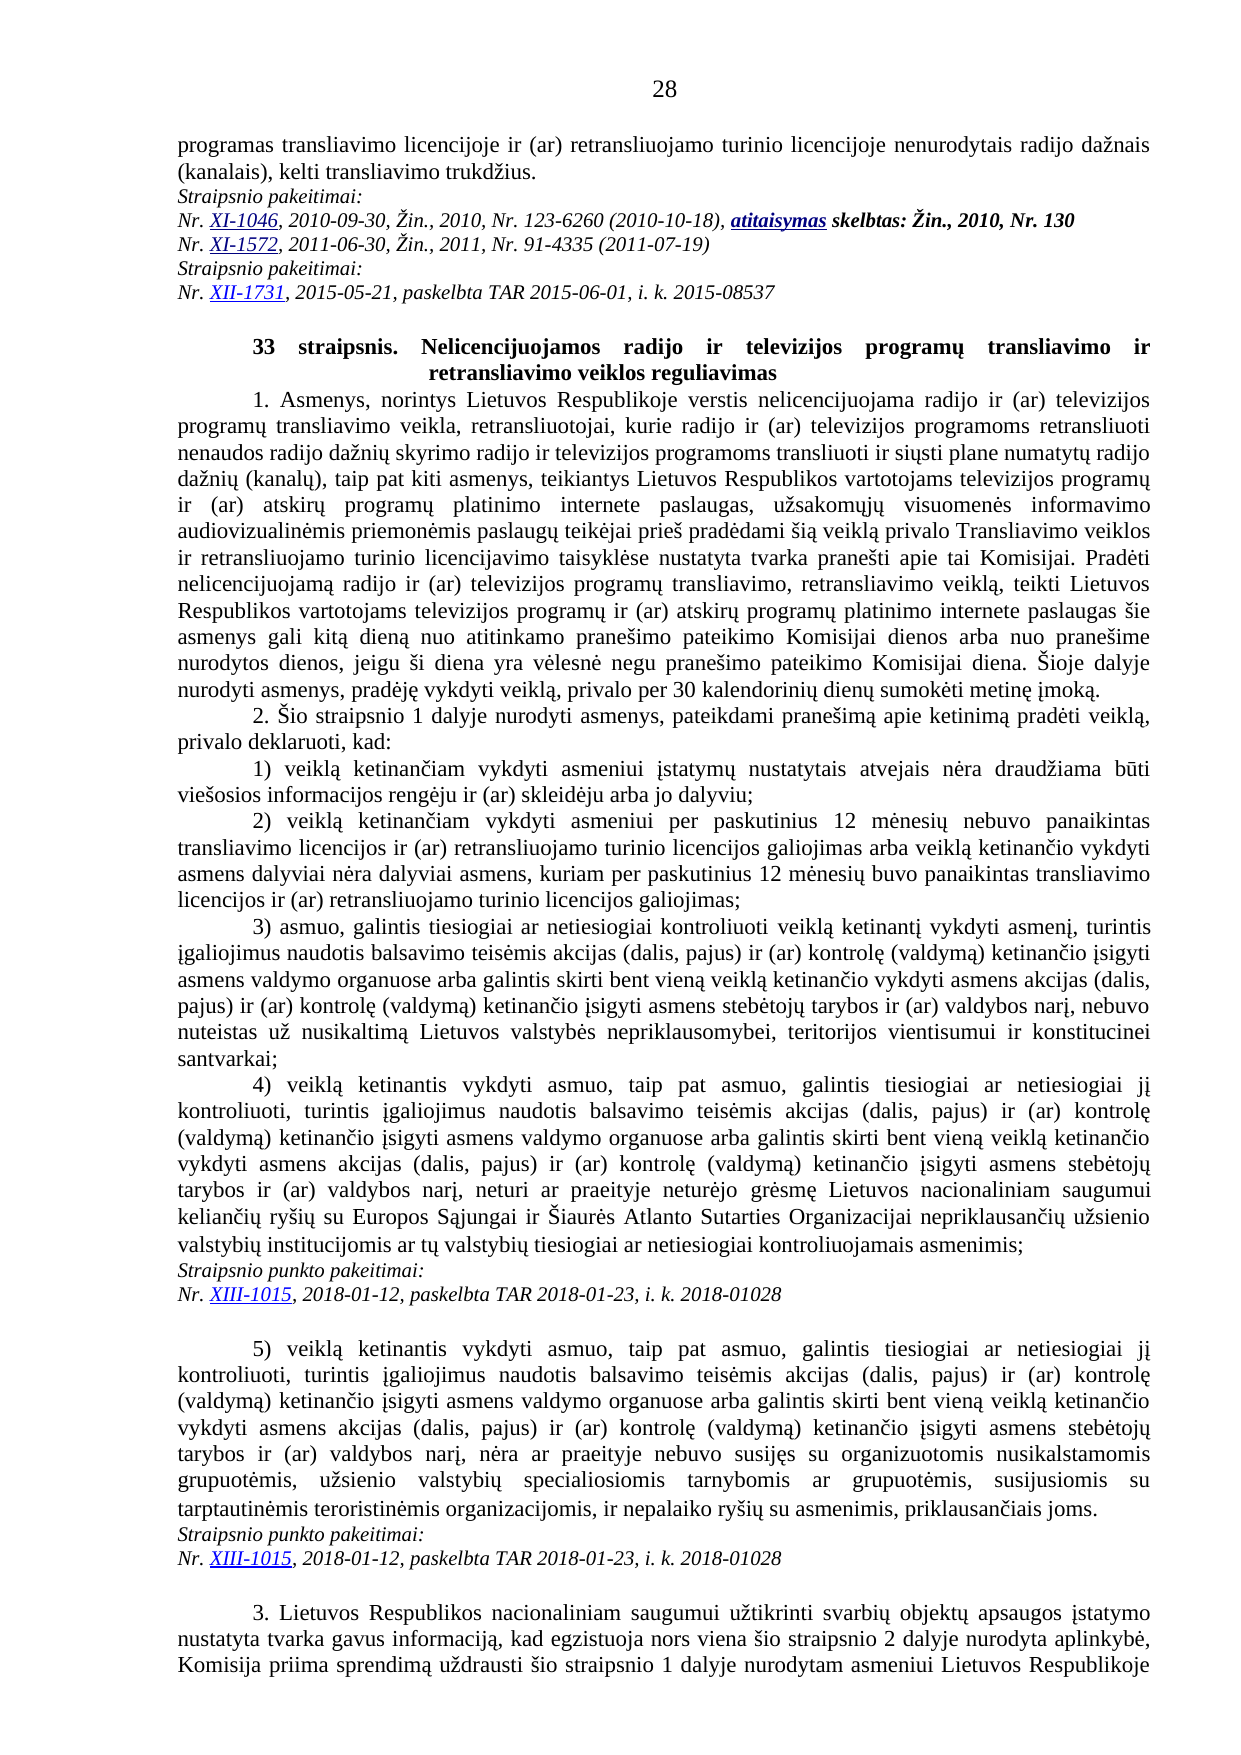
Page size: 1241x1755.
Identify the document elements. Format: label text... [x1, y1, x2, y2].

text Straipsnio pakeitimai: [177, 184, 1152, 208]
text 33 straipsnis. Nelicencijuojamos radijo ir televizijos programų transliavimo ir retransliavimo veiklos reguliavimas [252, 333, 1152, 386]
text 1. Asmenys, norintys Lietuvos Respublikoje verstis nelicencijuojama radijo ir (ar) televizijos programų transliavimo veikla, retransliuotojai, kurie radijo ir (ar) televizijos programoms retransliuoti nenaudos radijo dažnių skyrimo radijo ir televizijos programoms transliuoti ir siųsti plane numatytų radijo dažnių (kanalų), taip pat kiti asmenys, teikiantys Lietuvos Respublikos vartotojams televizijos programų ir (ar) atskirų programų platinimo internete paslaugas, užsakomųjų visuomenės informavimo audiovizualinėmis priemonėmis paslaugų teikėjai prieš pradėdami šią veiklą privalo Transliavimo veiklos ir retransliuojamo turinio licencijavimo taisyklėse nustatyta tvarka pranešti apie tai Komisijai. Pradėti nelicencijuojamą radijo ir (ar) televizijos programų transliavimo, retransliavimo veiklą, teikti Lietuvos Respublikos vartotojams televizijos programų ir (ar) atskirų programų platinimo internete paslaugas šie asmenys gali kitą dieną nuo atitinkamo pranešimo pateikimo Komisijai dienos arba nuo pranešime nurodytos dienos, jeigu ši diena yra vėlesnė negu pranešimo pateikimo Komisijai diena. Šioje dalyje nurodyti asmenys, pradėję vykdyti veiklą, privalo per 30 kalendorinių dienų sumokėti metinę įmoką. [177, 386, 1152, 702]
text Nr. XII-1731, 2015-05-21, paskelbta TAR 2015-06-01, i. k. 2015-08537 [177, 280, 1152, 304]
text 5) veiklą ketinantis vykdyti asmuo, taip pat asmuo, galintis tiesiogiai ar netiesiogiai jį kontroliuoti, turintis įgaliojimus naudotis balsavimo teisėmis akcijas (dalis, pajus) ir (ar) kontrolę (valdymą) ketinančio įsigyti asmens valdymo organuose arba galintis skirti bent vieną veiklą ketinančio vykdyti asmens akcijas (dalis, pajus) ir (ar) kontrolę (valdymą) ketinančio įsigyti asmens stebėtojų tarybos ir (ar) valdybos narį, nėra ar praeityje nebuvo susijęs su organizuotomis nusikalstamomis grupuotėmis, užsienio valstybių specialiosiomis tarnybomis ar grupuotėmis, susijusiomis su tarptautinėmis teroristinėmis organizacijomis, ir nepalaiko ryšių su asmenimis, priklausančiais joms. [177, 1335, 1152, 1522]
text 3) asmuo, galintis tiesiogiai ar netiesiogiai kontroliuoti veiklą ketinantį vykdyti asmenį, turintis įgaliojimus naudotis balsavimo teisėmis akcijas (dalis, pajus) ir (ar) kontrolę (valdymą) ketinančio įsigyti asmens valdymo organuose arba galintis skirti bent vieną veiklą ketinančio vykdyti asmens akcijas (dalis, pajus) ir (ar) kontrolę (valdymą) ketinančio įsigyti asmens stebėtojų tarybos ir (ar) valdybos narį, nebuvo nuteistas už nusikaltimą Lietuvos valstybės nepriklausomybei, teritorijos vientisumui ir konstitucinei santvarkai; [177, 913, 1152, 1071]
text 2. Šio straipsnio 1 dalyje nurodyti asmenys, pateikdami pranešimą apie ketinimą pradėti veiklą, privalo deklaruoti, kad: [177, 702, 1152, 755]
text Straipsnio punkto pakeitimai: [177, 1522, 1152, 1546]
text 1) veiklą ketinančiam vykdyti asmeniui įstatymų nustatytais atvejais nėra draudžiama būti viešosios informacijos rengėju ir (ar) skleidėju arba jo dalyviu; [177, 755, 1152, 807]
text Straipsnio punkto pakeitimai: [177, 1258, 1152, 1282]
text programas transliavimo licencijoje ir (ar) retransliuojamo turinio licencijoje nenurodytais radijo dažnais (kanalais), kelti transliavimo trukdžius. [177, 131, 1152, 184]
text Nr. XIII-1015, 2018-01-12, paskelbta TAR 2018-01-23, i. k. 2018-01028 [177, 1546, 1152, 1570]
text Nr. XI-1572, 2011-06-30, Žin., 2011, Nr. 91-4335 (2011-07-19) [177, 232, 1152, 256]
text Straipsnio pakeitimai: [177, 256, 1152, 280]
text Nr. XIII-1015, 2018-01-12, paskelbta TAR 2018-01-23, i. k. 2018-01028 [177, 1282, 1152, 1306]
text 3. Lietuvos Respublikos nacionaliniam saugumui užtikrinti svarbių objektų apsaugos įstatymo nustatyta tvarka gavus informaciją, kad egzistuoja nors viena šio straipsnio 2 dalyje nurodyta aplinkybė, Komisija priima sprendimą uždrausti šio straipsnio 1 dalyje nurodytam asmeniui Lietuvos Respublikoje [177, 1598, 1152, 1678]
text Nr. XI-1046, 2010-09-30, Žin., 2010, Nr. 123-6260 (2010-10-18), atitaisymas skelbtas: Žin., 2010, Nr. 130 [177, 208, 1152, 232]
text 4) veiklą ketinantis vykdyti asmuo, taip pat asmuo, galintis tiesiogiai ar netiesiogiai jį kontroliuoti, turintis įgaliojimus naudotis balsavimo teisėmis akcijas (dalis, pajus) ir (ar) kontrolę (valdymą) ketinančio įsigyti asmens valdymo organuose arba galintis skirti bent vieną veiklą ketinančio vykdyti asmens akcijas (dalis, pajus) ir (ar) kontrolę (valdymą) ketinančio įsigyti asmens stebėtojų tarybos ir (ar) valdybos narį, neturi ar praeityje neturėjo grėsmę Lietuvos nacionaliniam saugumui keliančių ryšių su Europos Sąjungai ir Šiaurės Atlanto Sutarties Organizacijai nepriklausančių užsienio valstybių institucijomis ar tų valstybių tiesiogiai ar netiesiogiai kontroliuojamais asmenimis; [177, 1071, 1152, 1258]
text 2) veiklą ketinančiam vykdyti asmeniui per paskutinius 12 mėnesių nebuvo panaikintas transliavimo licencijos ir (ar) retransliuojamo turinio licencijos galiojimas arba veiklą ketinančio vykdyti asmens dalyviai nėra dalyviai asmens, kuriam per paskutinius 12 mėnesių buvo panaikintas transliavimo licencijos ir (ar) retransliuojamo turinio licencijos galiojimas; [177, 807, 1152, 913]
